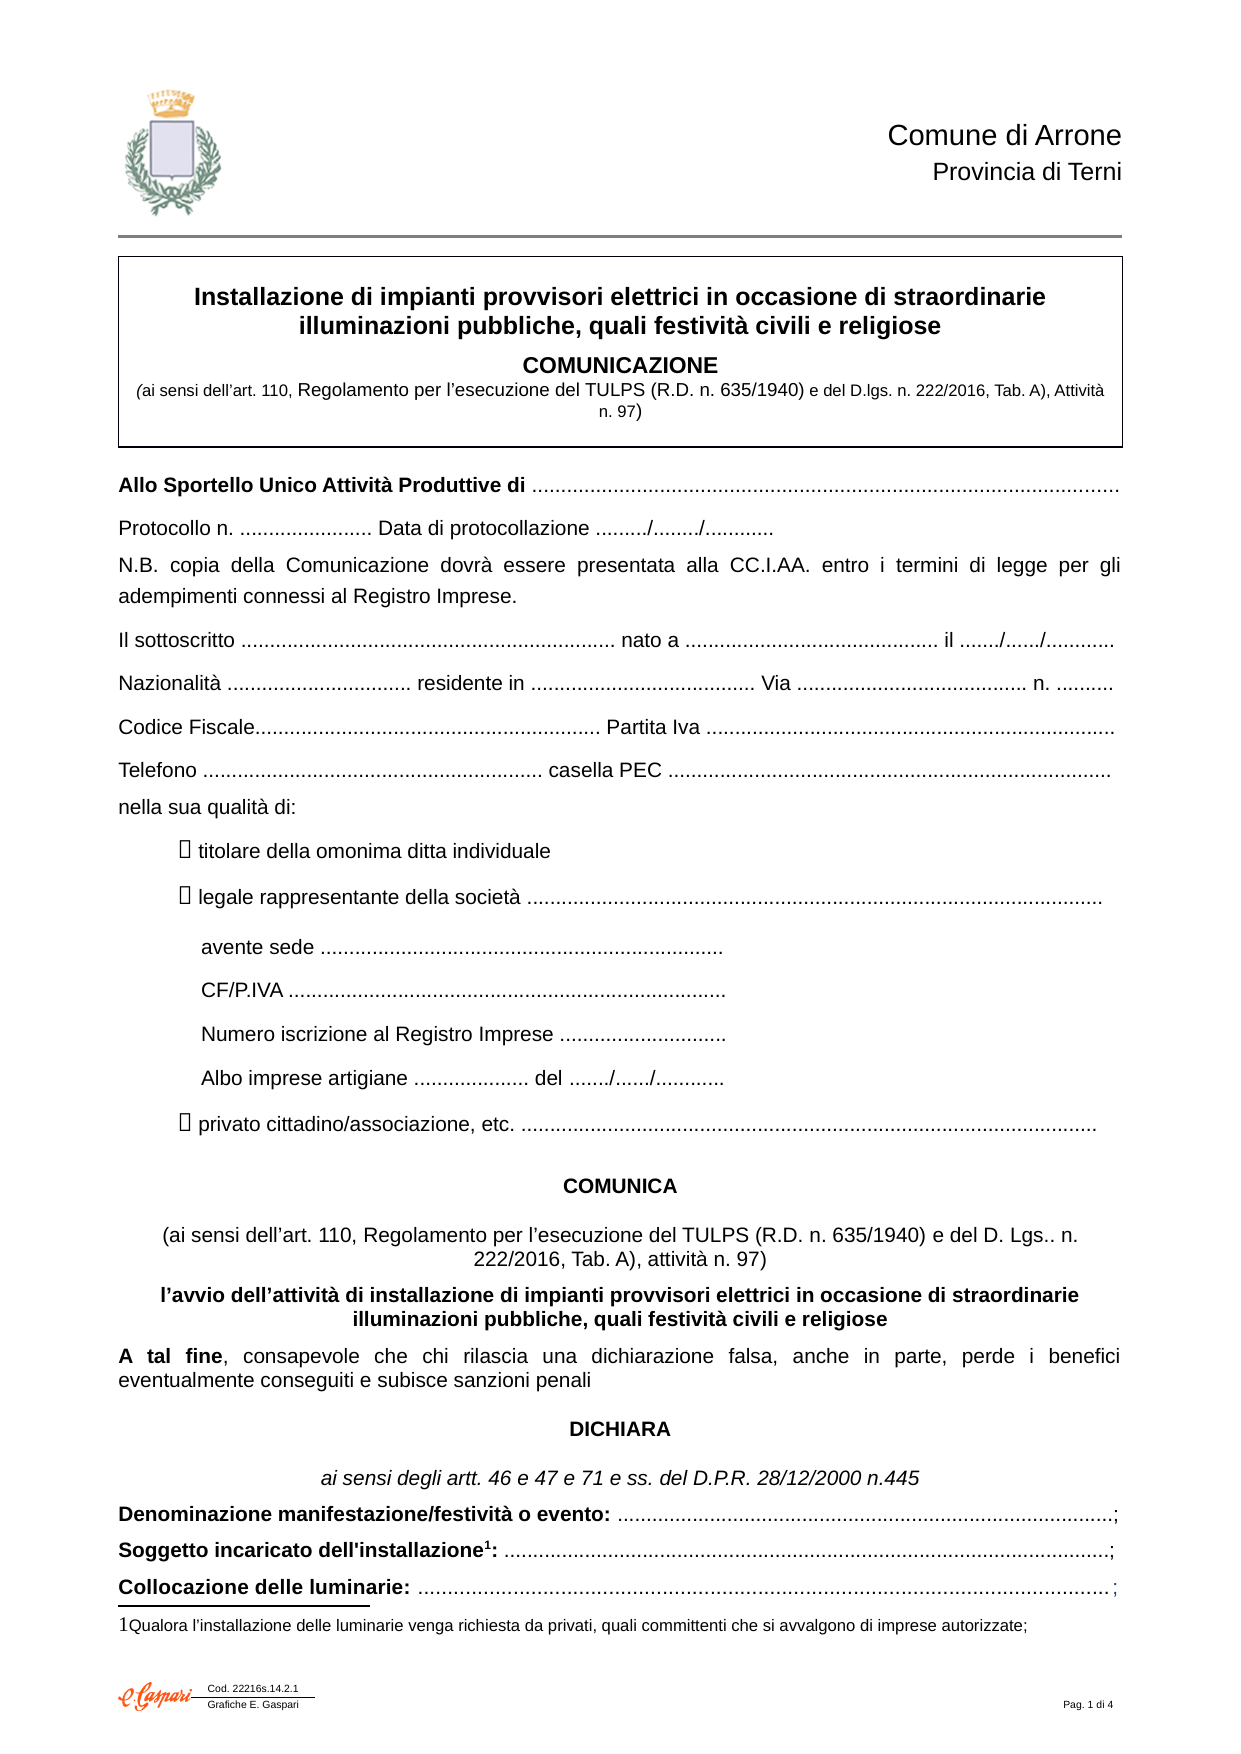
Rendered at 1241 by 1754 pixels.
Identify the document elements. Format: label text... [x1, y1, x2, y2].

text Telefono ........................................................... casella PEC ............................................................................. [118, 758, 1122, 782]
text COMUNICA [118, 1174, 1122, 1198]
text ai sensi degli artt. 46 e 47 e 71 e ss. del D.P.R. 28/12/2000 n.445 [118, 1465, 1122, 1489]
text (ai sensi dell’art. 110, Regolamento per l’esecuzione del TULPS (R.D. n. 635/1940) e del D. Lgs.. n. 222/2016, Tab. A), attività n. 97) [118, 1223, 1122, 1271]
text Soggetto incaricato dell'installazione: .........................................................................................................; [118, 1538, 1122, 1562]
text Provincia di Terni [118, 157, 1122, 185]
text Comune di Arrone [118, 118, 1122, 152]
text Numero iscrizione al Registro Imprese ............................. [201, 1022, 1122, 1046]
picture [122, 87, 224, 118]
text avente sede ...................................................................... [201, 934, 1122, 958]
text Il sottoscritto ................................................................. nato a ............................................ il ......./....../............ [118, 627, 1122, 651]
text A tal fine, consapevole che chi rilascia una dichiarazione falsa, anche in parte, perde i benefici eventualmente conseguiti e subisce sanzioni penali [118, 1343, 1122, 1391]
text Albo imprese artigiane .................... del ......./....../............ [201, 1066, 1122, 1089]
text N.B. copia della Comunicazione dovrà essere presentata alla CC.I.AA. entro i termini di legge per gli adempimenti connessi al Registro Imprese. [118, 553, 1122, 608]
text  privato cittadino/associazione, etc. .................................................................................................... [177, 1104, 1122, 1138]
text Collocazione delle luminarie: ....................................................................................................................; [118, 1575, 1122, 1599]
text Denominazione manifestazione/festività o evento: ......................................................................................; [118, 1502, 1122, 1526]
text Qualora l’installazione delle luminarie venga richiesta da privati, quali committenti che si avvalgono di imprese autorizzate; [118, 1612, 1122, 1636]
text CF/P.IVA ............................................................................ [201, 978, 1122, 1002]
picture [122, 185, 224, 219]
text nella sua qualità di: [118, 795, 1122, 819]
text  legale rappresentante della società .................................................................................................... [177, 878, 1122, 912]
table_header Installazione di impianti provvisori elettrici in occasione di straordinarie illuminazioni pubbliche, quali festività civili e religiose COMUNICAZIONE (ai sensi dell’art. 110, Regolamento per l’esecuzione del TULPS (R.D. n. 635/1940) e del D.lgs. n. 222/2016, Tab. A), Attività n. 97) [119, 257, 1122, 446]
picture [122, 152, 224, 157]
text Allo Sportello Unico Attività Produttive di [118, 472, 1122, 496]
text DICHIARA [118, 1416, 1122, 1440]
text  titolare della omonima ditta individuale [177, 831, 1122, 865]
text Nazionalità ................................ residente in ....................................... Via ........................................ n. .......... [118, 671, 1122, 695]
text Codice Fiscale............................................................ Partita Iva ....................................................................... [118, 715, 1122, 739]
picture [118, 1682, 192, 1711]
text l’avvio dell’attività di installazione di impianti provvisori elettrici in occasione di straordinarie illuminazioni pubbliche, quali festività civili e religiose [118, 1283, 1122, 1331]
text Protocollo n. ....................... Data di protocollazione ........./......../............ [118, 516, 1122, 540]
